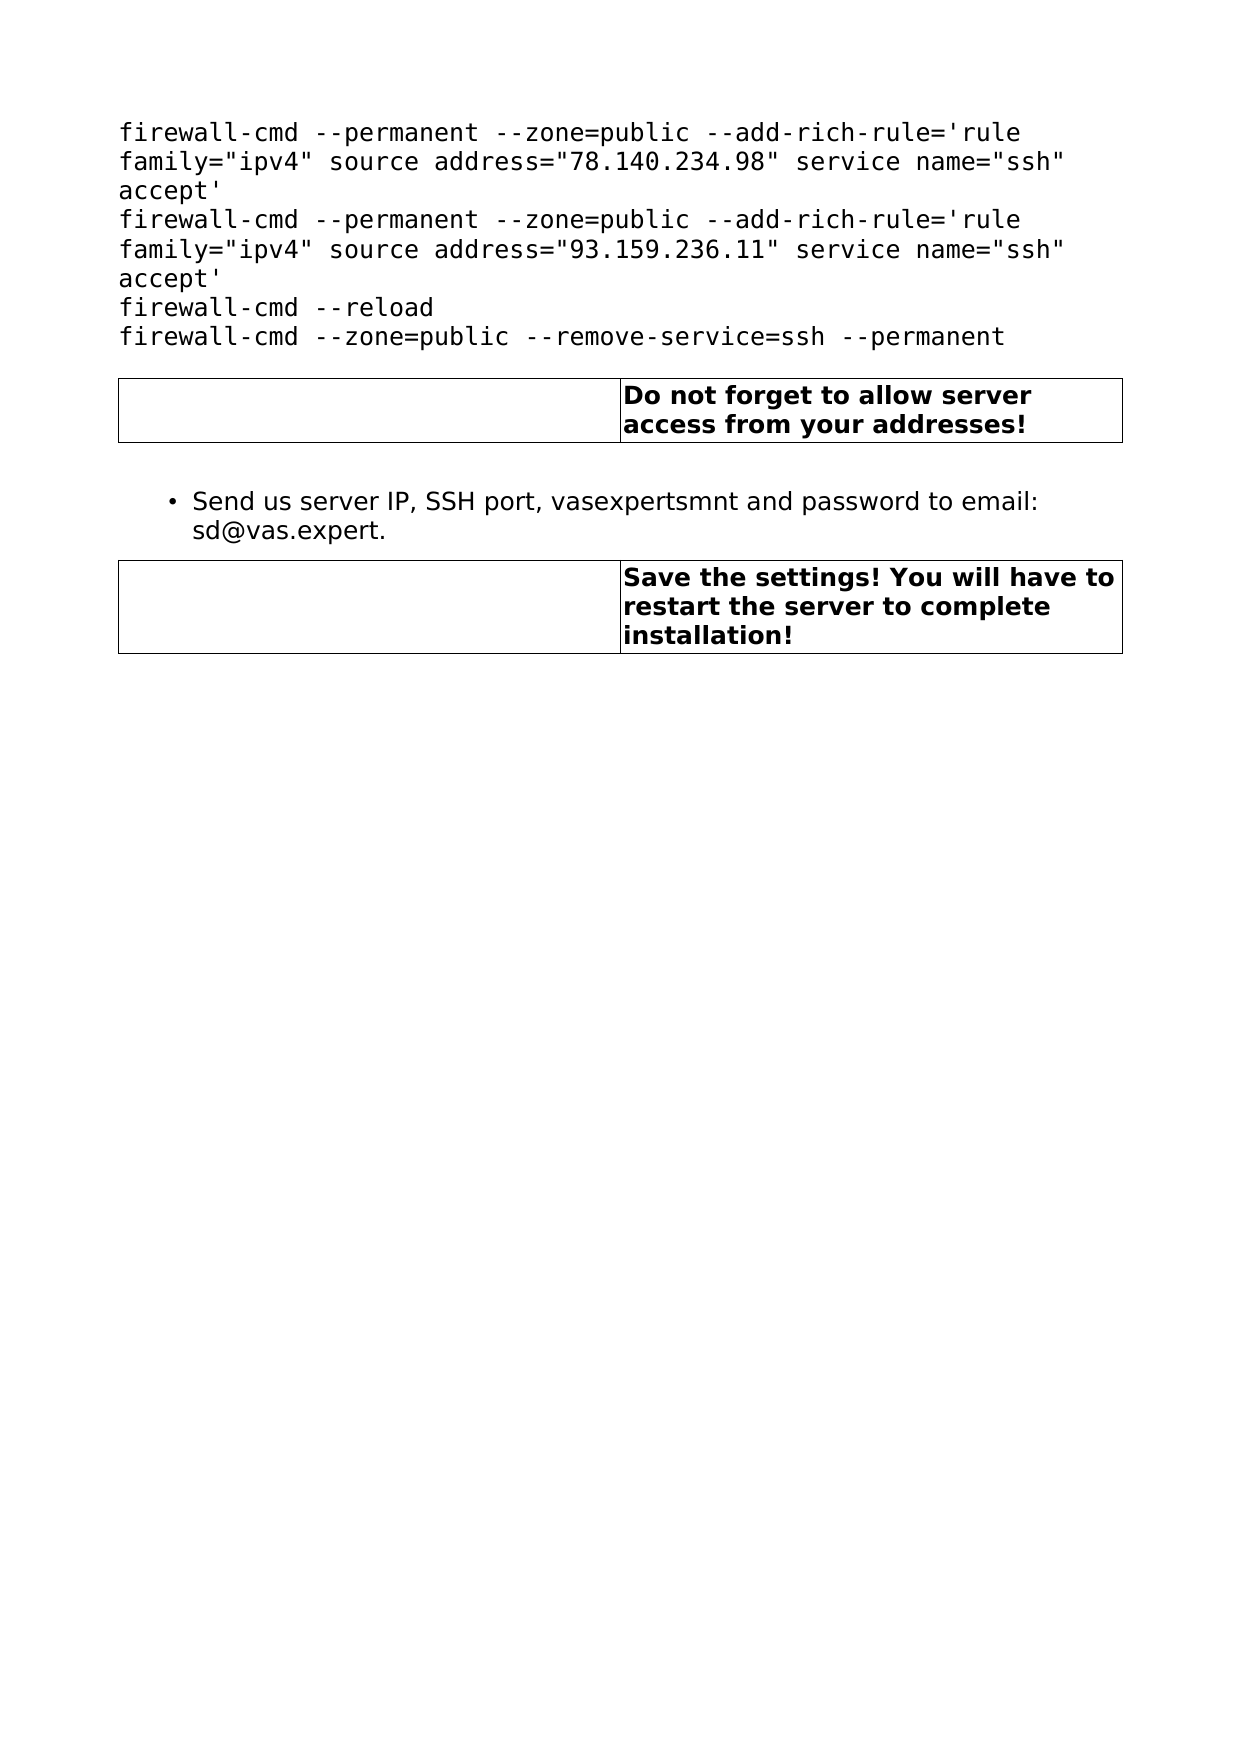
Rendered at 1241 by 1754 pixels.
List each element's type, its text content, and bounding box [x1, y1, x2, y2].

list Send us server IP, SSH port, vasexpertsmnt and password to email: sd@vas.expert. [177, 487, 1122, 545]
table_header Do not forget to allow server access from your addresses! [621, 379, 1122, 442]
text firewall-cmd --permanent --zone=public --add-rich-rule='rule family="ipv4" source address="78.140.234.98" service name="ssh" accept' firewall-cmd --permanent --zone=public --add-rich-rule='rule family="ipv4" source address="93.159.236.11" service name="ssh" accept' firewall-cmd --reload firewall-cmd --zone=public --remove-service=ssh --permanent [118, 118, 1122, 351]
table_header [119, 561, 620, 653]
table_header [119, 379, 620, 442]
table_header Save the settings! You will have to restart the server to complete installation! [621, 561, 1122, 653]
